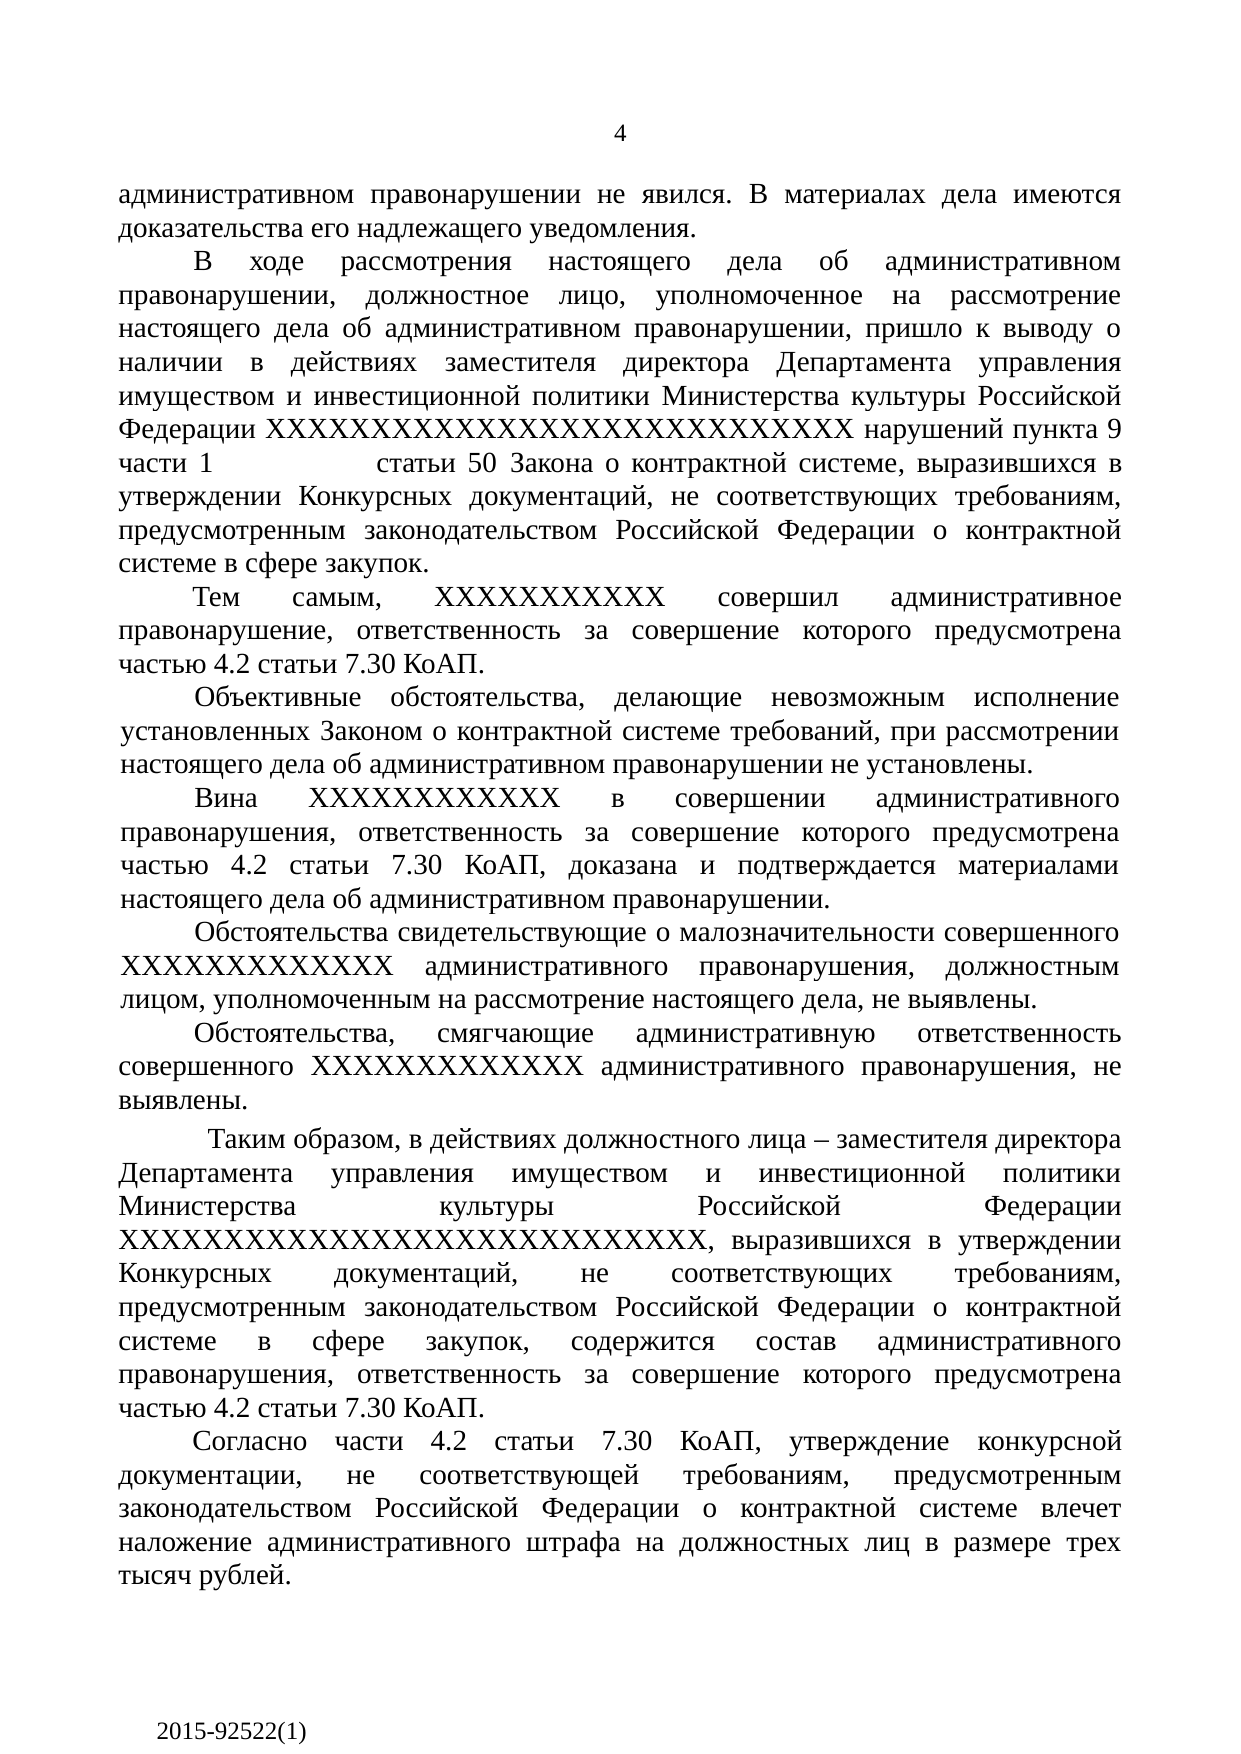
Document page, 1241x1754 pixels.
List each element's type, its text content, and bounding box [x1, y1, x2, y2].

text Объективные обстоятельства, делающие невозможным исполнение установленных Законом о контрактной системе требований, при рассмотрении настоящего дела об административном правонарушении не установлены. [120, 679, 1120, 780]
text административном правонарушении не явился. В материалах дела имеются доказательства его надлежащего уведомления. [118, 176, 1122, 243]
text Согласно части 4.2 статьи 7.30 КоАП, утверждение конкурсной документации, не соответствующей требованиям, предусмотренным законодательством Российской Федерации о контрактной системе влечет наложение административного штрафа на должностных лиц в размере трех тысяч рублей. [118, 1423, 1122, 1591]
text Обстоятельства свидетельствующие о малозначительности совершенного XXXXXXXXXXXXX административного правонарушения, должностным лицом, уполномоченным на рассмотрение настоящего дела, не выявлены. [120, 914, 1120, 1015]
text Обстоятельства, смягчающие административную ответственность совершенного XXXXXXXXXXXXX административного правонарушения, не выявлены. [118, 1015, 1122, 1116]
text Тем самым, XXXXXXXXXXX совершил административное правонарушение, ответственность за совершение которого предусмотрена частью 4.2 статьи 7.30 КоАП. [118, 579, 1122, 679]
text Вина XXXXXXXXXXXX в совершении административного правонарушения, ответственность за совершение которого предусмотрена частью 4.2 статьи 7.30 КоАП, доказана и подтверждается материалами настоящего дела об административном правонарушении. [120, 780, 1120, 914]
text В ходе рассмотрения настоящего дела об административном правонарушении, должностное лицо, уполномоченное на рассмотрение настоящего дела об административном правонарушении, пришло к выводу о наличии в действиях заместителя директора Департамента управления имуществом и инвестиционной политики Министерства культуры Российской Федерации XXXXXXXXXXXXXXXXXXXXXXXXXXXX нарушений пункта 9 части 1 статьи 50 Закона о контрактной системе, выразившихся в утверждении Конкурсных документаций, не соответствующих требованиям, предусмотренным законодательством Российской Федерации о контрактной системе в сфере закупок. [118, 243, 1122, 579]
text Таким образом, в действиях должностного лица – заместителя директора Департамента управления имуществом и инвестиционной политики Министерства культуры Российской Федерации XXXXXXXXXXXXXXXXXXXXXXXXXXXX, выразившихся в утверждении Конкурсных документаций, не соответствующих требованиям, предусмотренным законодательством Российской Федерации о контрактной системе в сфере закупок, содержится состав административного правонарушения, ответственность за совершение которого предусмотрена частью 4.2 статьи 7.30 КоАП. [118, 1121, 1122, 1423]
